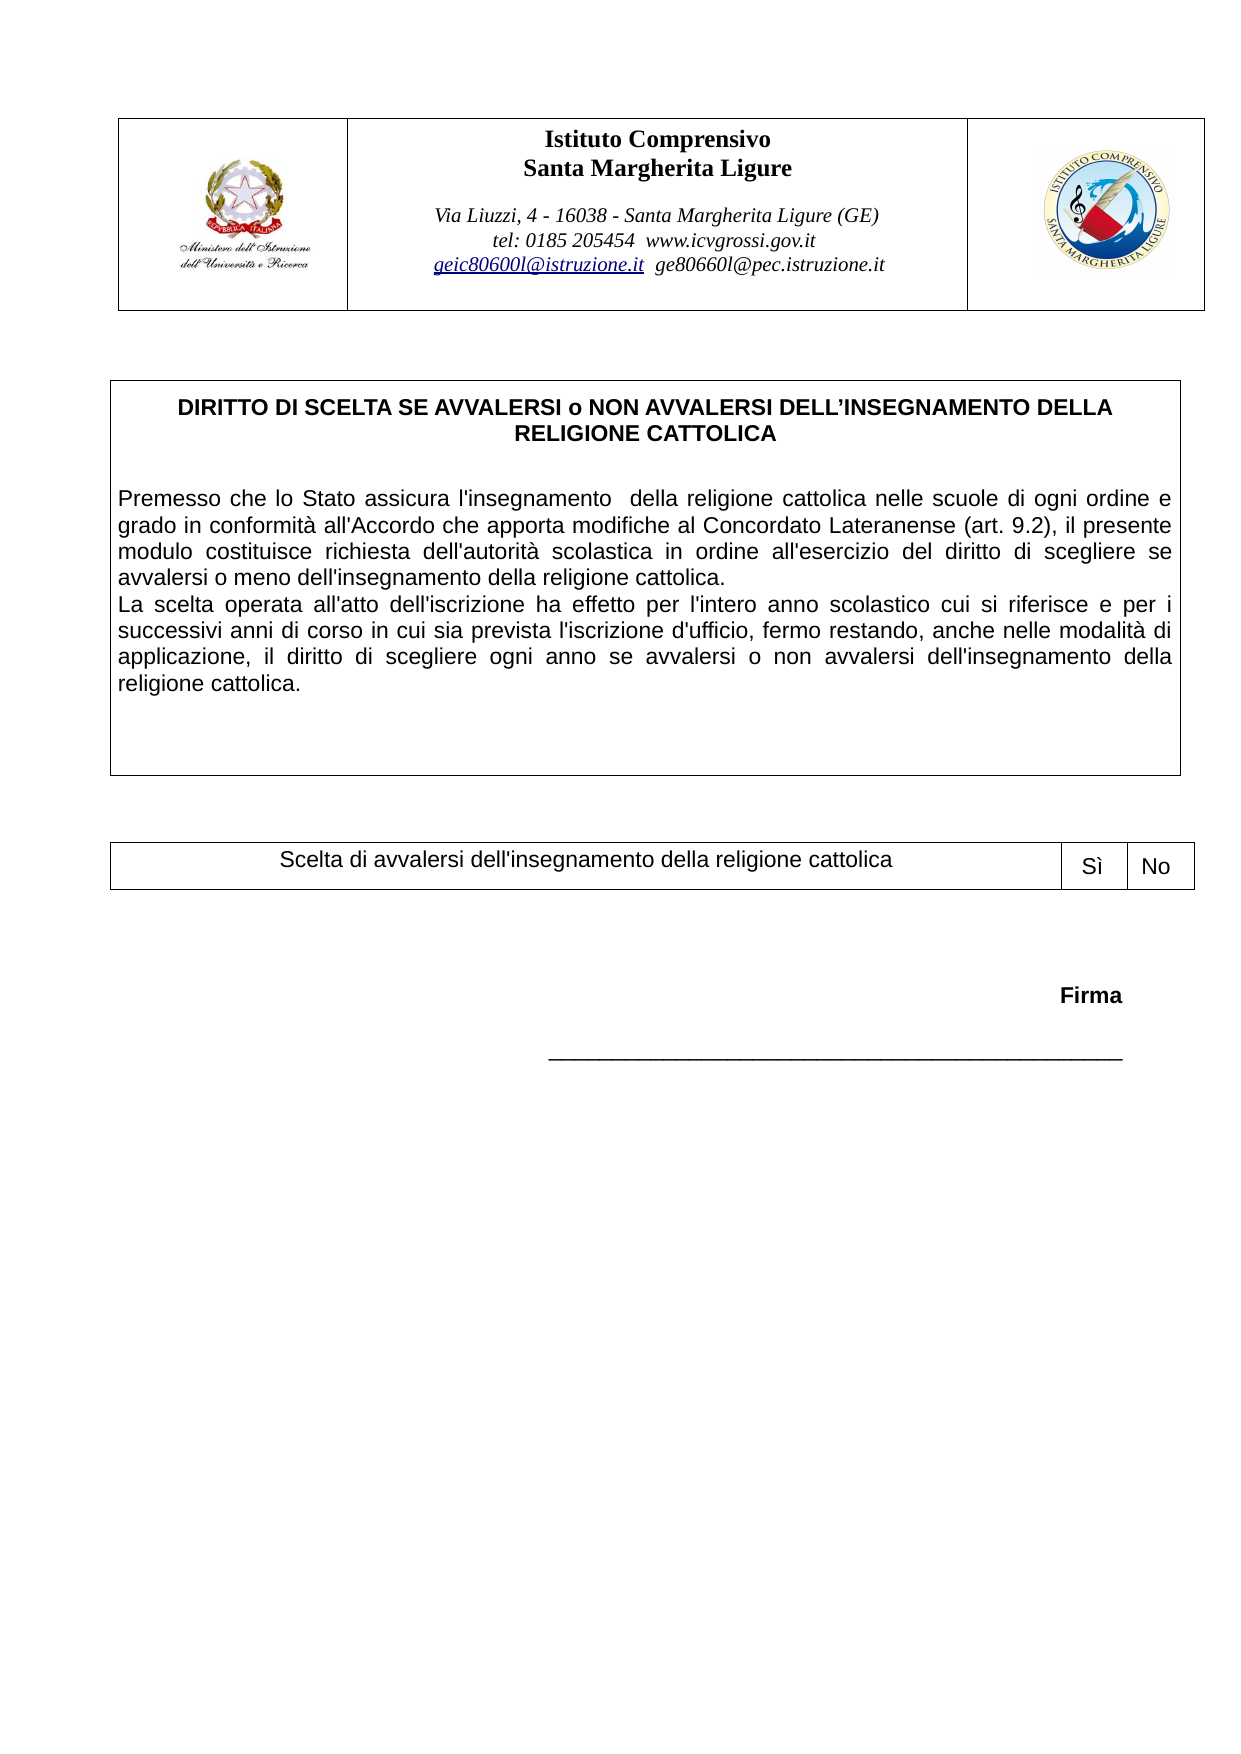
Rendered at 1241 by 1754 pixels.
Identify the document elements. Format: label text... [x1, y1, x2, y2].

picture [1035, 148, 1177, 273]
table_header No [1128, 843, 1194, 889]
picture [176, 157, 314, 273]
table_header Sì [1062, 843, 1127, 889]
text Firma [118, 982, 1122, 1009]
table_header DIRITTO DI SCELTA SE AVVALERSI o NON AVVALERSI DELL’INSEGNAMENTO DELLA RELIGIONE CATTOLICA Premesso che lo Stato assicura l'insegnamento della religione cattolica nelle scuole di ogni ordine e grado in conformità all'Accordo che apporta modifiche al Concordato Lateranense (art. 9.2), il presente modulo costituisce richiesta dell'autorità scolastica in ordine all'esercizio del diritto di scegliere se avvalersi o meno dell'insegnamento della religione cattolica. La scelta operata all'atto dell'iscrizione ha effetto per l'intero anno scolastico cui si riferisce e per i successivi anni di corso in cui sia prevista l'iscrizione d'ufficio, fermo restando, anche nelle modalità di applicazione, il diritto di scegliere ogni anno se avvalersi o non avvalersi dell'insegnamento della religione cattolica. [111, 381, 1180, 775]
text _____________________________________________ [118, 1035, 1122, 1062]
table_header Scelta di avvalersi dell'insegnamento della religione cattolica [111, 843, 1061, 889]
